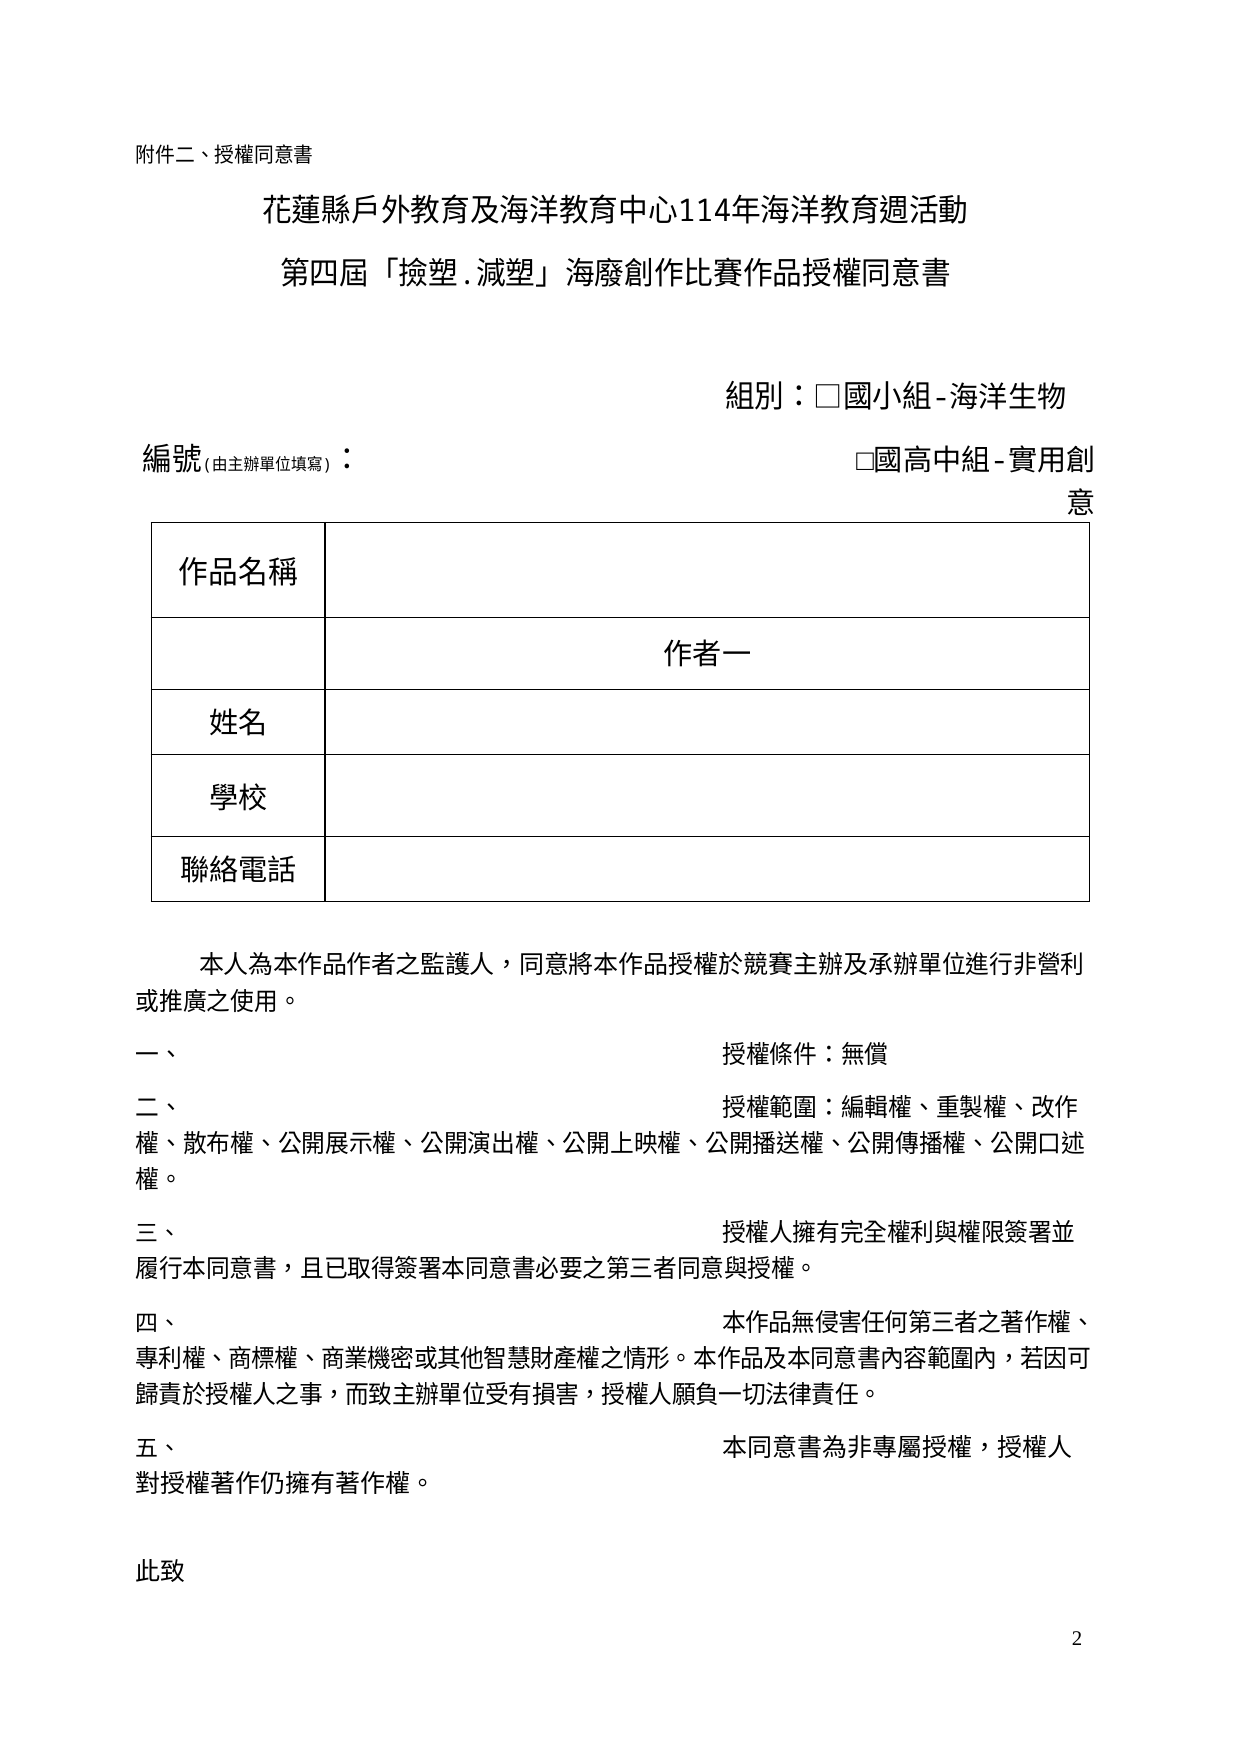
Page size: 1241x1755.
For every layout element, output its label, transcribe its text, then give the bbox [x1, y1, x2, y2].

list 授權範圍：編輯權、重製權、改作權、散布權、公開展示權、公開演出權、公開上映權、公開播送權、公開傳播權、公開口述權。 [135, 1087, 1093, 1196]
text 附件二、授權同意書 [135, 138, 1095, 168]
table_cell [326, 755, 1089, 836]
list 本作品無侵害任何第三者之著作權、專利權、商標權、商業機密或其他智慧財產權之情形。本作品及本同意書內容範圍內，若因可歸責於授權人之事，而致主辦單位受有損害，授權人願負一切法律責任。 [135, 1302, 1093, 1411]
table_cell [326, 837, 1089, 901]
text 第四屆「撿塑.減塑」海廢創作比賽作品授權同意書 [135, 248, 1095, 294]
text 此致 [135, 1547, 1059, 1588]
text 花蓮縣戶外教育及海洋教育中心114年海洋教育週活動 [135, 186, 1095, 231]
text 本人為本作品作者之監護人，同意將本作品授權於競賽主辦及承辦單位進行非營利或推廣之使用。 [135, 944, 1093, 1017]
table_cell [326, 690, 1089, 754]
list 本同意書為非專屬授權，授權人對授權著作仍擁有著作權。 [135, 1427, 1093, 1500]
table_cell 作者一 [326, 618, 1089, 689]
list 授權條件：無償 [135, 1034, 1093, 1070]
table_cell 學校 [152, 755, 324, 836]
table_cell [152, 618, 324, 689]
table_cell 姓名 [152, 690, 324, 754]
table_header [326, 523, 1089, 617]
table_header 作品名稱 [152, 523, 324, 617]
text 編號(由主辦單位填寫)： □國高中組-實用創意 [135, 434, 1095, 522]
list 授權人擁有完全權利與權限簽署並履行本同意書，且已取得簽署本同意書必要之第三者同意與授權。 [135, 1213, 1093, 1285]
table_cell 聯絡電話 [152, 837, 324, 901]
text 組別：□國小組-海洋生物 [135, 371, 1095, 417]
